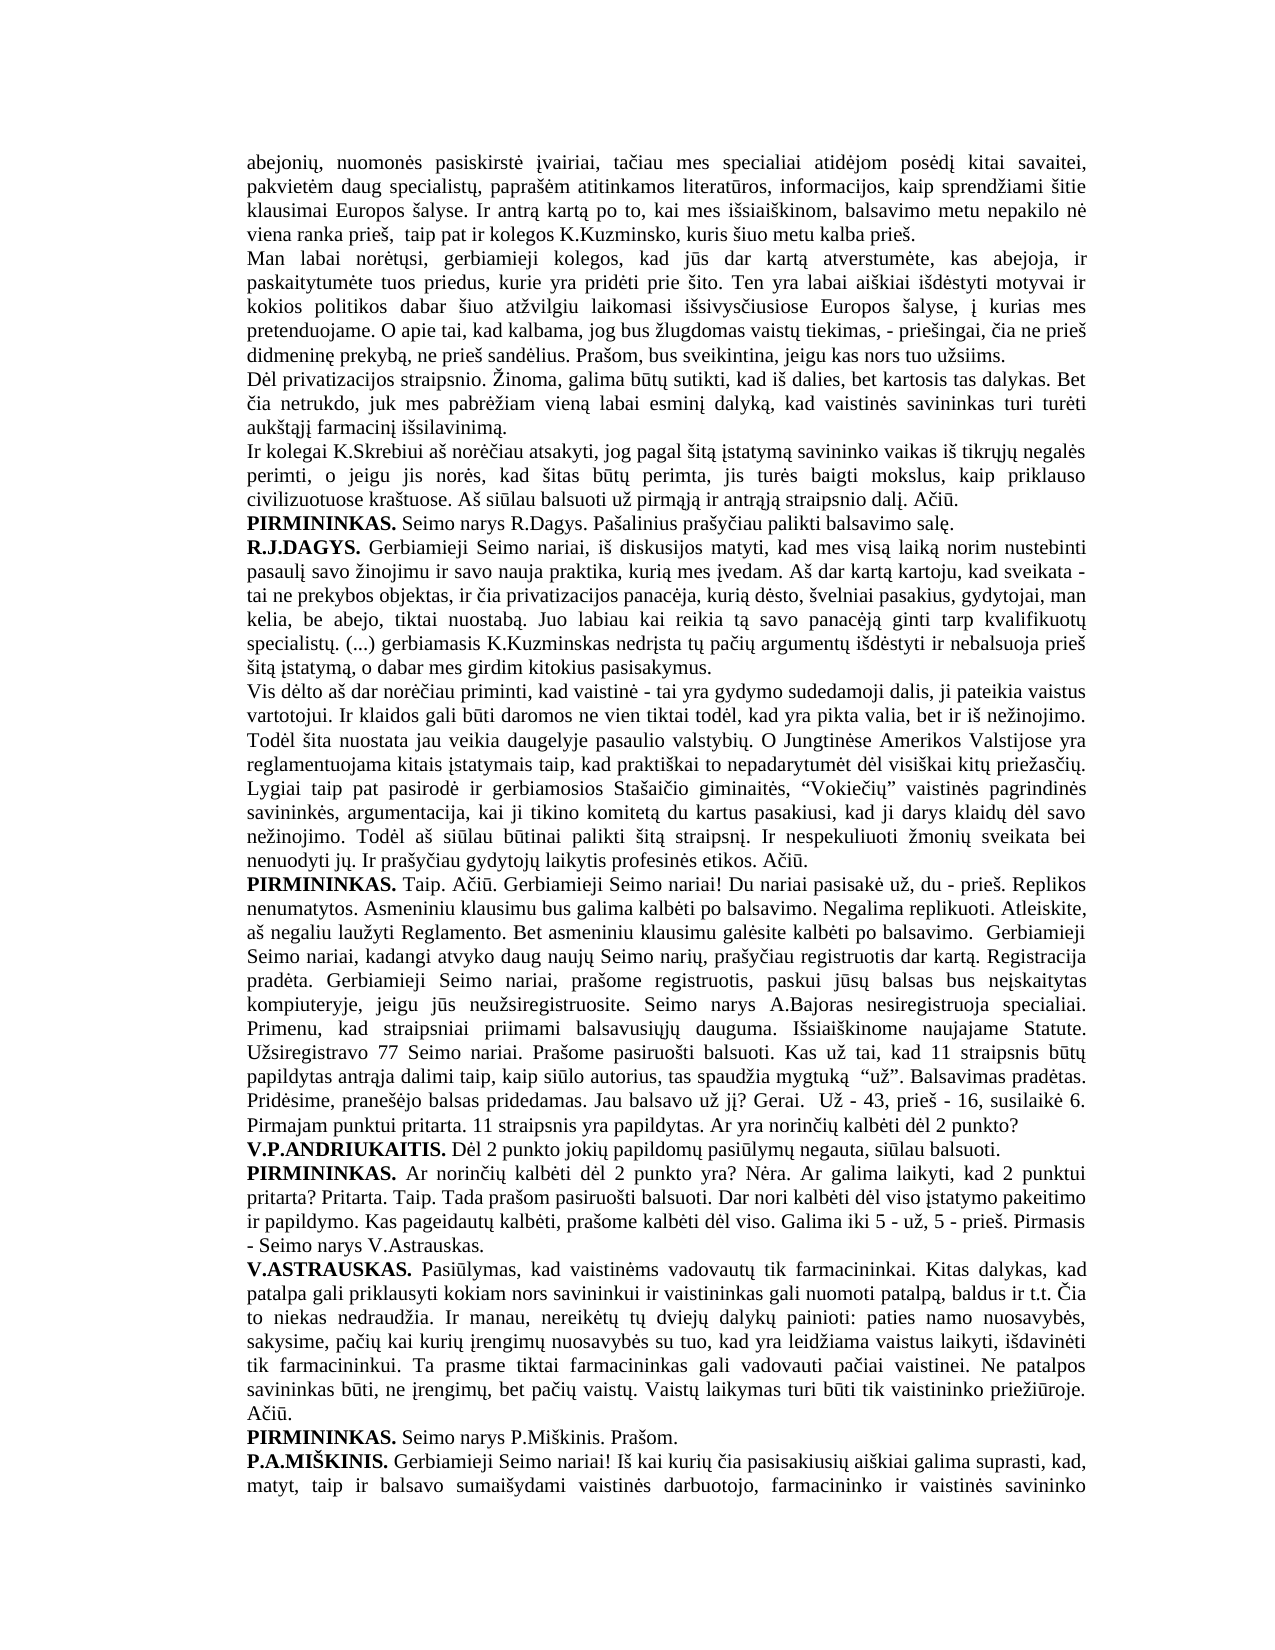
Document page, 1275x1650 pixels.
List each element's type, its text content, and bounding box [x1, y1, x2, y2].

text Vis dėlto aš dar norėčiau priminti, kad vaistinė - tai yra gydymo sudedamoji dalis, ji pateikia vaistus vartotojui. Ir klaidos gali būti daromos ne vien tiktai todėl, kad yra pikta valia, bet ir iš nežinojimo. Todėl šita nuostata jau veikia daugelyje pasaulio valstybių. O Jungtinėse Amerikos Valstijose yra reglamentuojama kitais įstatymais taip, kad praktiškai to nepadarytumėt dėl visiškai kitų priežasčių. Lygiai taip pat pasirodė ir gerbiamosios Stašaičio giminaitės, “Vokiečių” vaistinės pagrindinės savininkės, argumentacija, kai ji tikino komitetą du kartus pasakiusi, kad ji darys klaidų dėl savo nežinojimo. Todėl aš siūlau būtinai palikti šitą straipsnį. Ir nespekuliuoti žmonių sveikata bei nenuodyti jų. Ir prašyčiau gydytojų laikytis profesinės etikos. Ačiū. [247, 679, 1087, 872]
text Ir kolegai K.Skrebiui aš norėčiau atsakyti, jog pagal šitą įstatymą savininko vaikas iš tikrųjų negalės perimti, o jeigu jis norės, kad šitas būtų perimta, jis turės baigti mokslus, kaip priklauso civilizuotuose kraštuose. Aš siūlau balsuoti už pirmąją ir antrąją straipsnio dalį. Ačiū. [247, 439, 1087, 511]
text V.ASTRAUSKAS. Pasiūlymas, kad vaistinėms vadovautų tik farmacininkai. Kitas dalykas, kad patalpa gali priklausyti kokiam nors savininkui ir vaistininkas gali nuomoti patalpą, baldus ir t.t. Čia to niekas nedraudžia. Ir manau, nereikėtų tų dviejų dalykų painioti: paties namo nuosavybės, sakysime, pačių kai kurių įrengimų nuosavybės su tuo, kad yra leidžiama vaistus laikyti, išdavinėti tik farmacininkui. Ta prasme tiktai farmacininkas gali vadovauti pačiai vaistinei. Ne patalpos savininkas būti, ne įrengimų, bet pačių vaistų. Vaistų laikymas turi būti tik vaistininko priežiūroje. Ačiū. [247, 1257, 1087, 1425]
text PIRMININKAS. Taip. Ačiū. Gerbiamieji Seimo nariai! Du nariai pasisakė už, du - prieš. Replikos nenumatytos. Asmeniniu klausimu bus galima kalbėti po balsavimo. Negalima replikuoti. Atleiskite, aš negaliu laužyti Reglamento. Bet asmeniniu klausimu galėsite kalbėti po balsavimo. Gerbiamieji Seimo nariai, kadangi atvyko daug naujų Seimo narių, prašyčiau registruotis dar kartą. Registracija pradėta. Gerbiamieji Seimo nariai, prašome registruotis, paskui jūsų balsas bus neįskaitytas kompiuteryje, jeigu jūs neužsiregistruosite. Seimo narys A.Bajoras nesiregistruoja specialiai. Primenu, kad straipsniai priimami balsavusiųjų dauguma. Išsiaiškinome naujajame Statute. Užsiregistravo 77 Seimo nariai. Prašome pasiruošti balsuoti. Kas už tai, kad 11 straipsnis būtų papildytas antrąja dalimi taip, kaip siūlo autorius, tas spaudžia mygtuką “už”. Balsavimas pradėtas. Pridėsime, pranešėjo balsas pridedamas. Jau balsavo už jį? Gerai. Už - 43, prieš - 16, susilaikė 6. Pirmajam punktui pritarta. 11 straipsnis yra papildytas. Ar yra norinčių kalbėti dėl 2 punkto? [247, 872, 1087, 1137]
text Man labai norėtųsi, gerbiamieji kolegos, kad jūs dar kartą atverstumėte, kas abejoja, ir paskaitytumėte tuos priedus, kurie yra pridėti prie šito. Ten yra labai aiškiai išdėstyti motyvai ir kokios politikos dabar šiuo atžvilgiu laikomasi išsivysčiusiose Europos šalyse, į kurias mes pretenduojame. O apie tai, kad kalbama, jog bus žlugdomas vaistų tiekimas, - priešingai, čia ne prieš didmeninę prekybą, ne prieš sandėlius. Prašom, bus sveikintina, jeigu kas nors tuo užsiims. [247, 246, 1087, 367]
text Dėl privatizacijos straipsnio. Žinoma, galima būtų sutikti, kad iš dalies, bet kartosis tas dalykas. Bet čia netrukdo, juk mes pabrėžiam vieną labai esminį dalyką, kad vaistinės savininkas turi turėti aukštąjį farmacinį išsilavinimą. [247, 367, 1087, 439]
text V.P.ANDRIUKAITIS. Dėl 2 punkto jokių papildomų pasiūlymų negauta, siūlau balsuoti. [247, 1137, 1087, 1161]
text PIRMININKAS. Ar norinčių kalbėti dėl 2 punkto yra? Nėra. Ar galima laikyti, kad 2 punktui pritarta? Pritarta. Taip. Tada prašom pasiruošti balsuoti. Dar nori kalbėti dėl viso įstatymo pakeitimo ir papildymo. Kas pageidautų kalbėti, prašome kalbėti dėl viso. Galima iki 5 - už, 5 - prieš. Pirmasis - Seimo narys V.Astrauskas. [247, 1161, 1087, 1257]
text abejonių, nuomonės pasiskirstė įvairiai, tačiau mes specialiai atidėjom posėdį kitai savaitei, pakvietėm daug specialistų, paprašėm atitinkamos literatūros, informacijos, kaip sprendžiami šitie klausimai Europos šalyse. Ir antrą kartą po to, kai mes išsiaiškinom, balsavimo metu nepakilo nė viena ranka prieš, taip pat ir kolegos K.Kuzminsko, kuris šiuo metu kalba prieš. [247, 150, 1087, 246]
text P.A.MIŠKINIS. Gerbiamieji Seimo nariai! Iš kai kurių čia pasisakiusių aiškiai galima suprasti, kad, matyt, taip ir balsavo sumaišydami vaistinės darbuotojo, farmacininko ir vaistinės savininko [247, 1449, 1087, 1497]
text R.J.DAGYS. Gerbiamieji Seimo nariai, iš diskusijos matyti, kad mes visą laiką norim nustebinti pasaulį savo žinojimu ir savo nauja praktika, kurią mes įvedam. Aš dar kartą kartoju, kad sveikata - tai ne prekybos objektas, ir čia privatizacijos panacėja, kurią dėsto, švelniai pasakius, gydytojai, man kelia, be abejo, tiktai nuostabą. Juo labiau kai reikia tą savo panacėją ginti tarp kvalifikuotų specialistų. (...) gerbiamasis K.Kuzminskas nedrįsta tų pačių argumentų išdėstyti ir nebalsuoja prieš šitą įstatymą, o dabar mes girdim kitokius pasisakymus. [247, 535, 1087, 679]
text PIRMININKAS. Seimo narys P.Miškinis. Prašom. [247, 1425, 1087, 1449]
text PIRMININKAS. Seimo narys R.Dagys. Pašalinius prašyčiau palikti balsavimo salę. [247, 511, 1087, 535]
